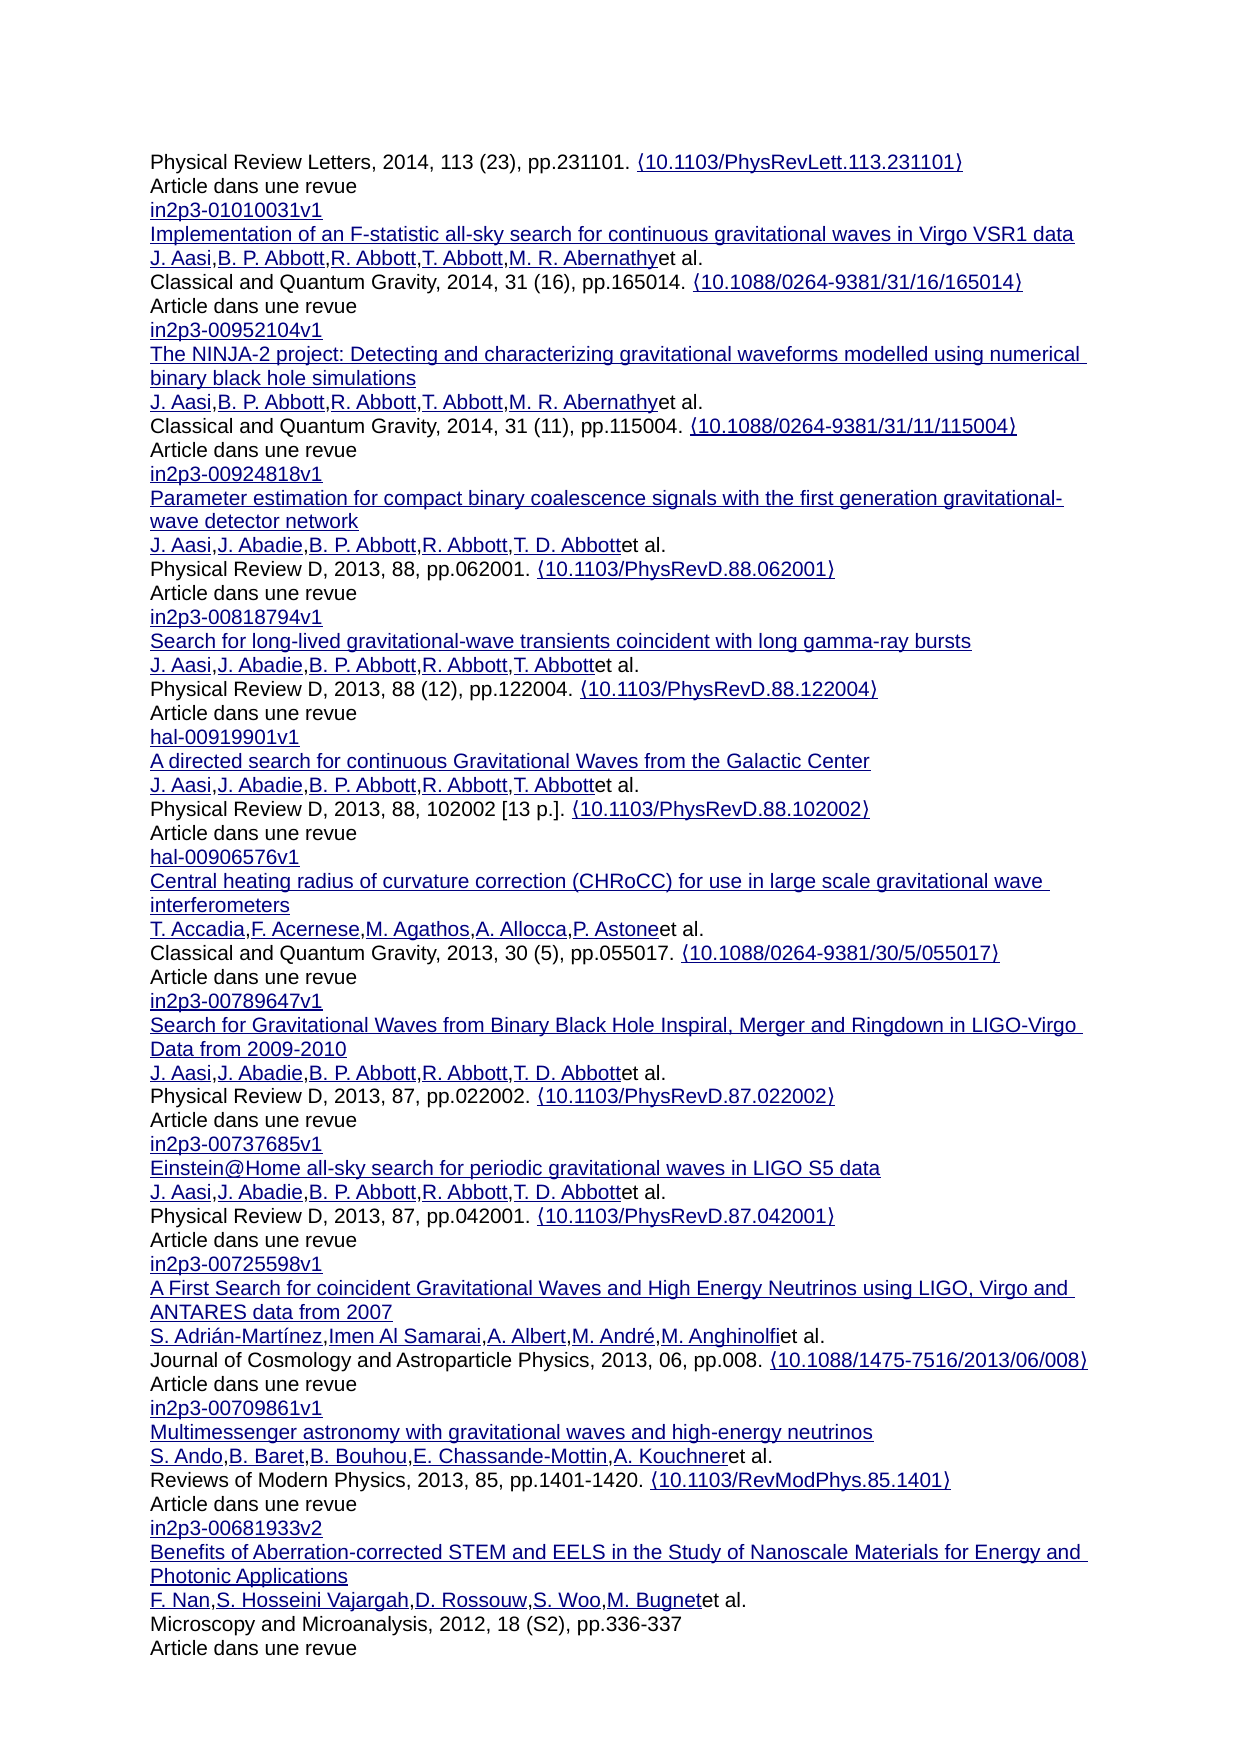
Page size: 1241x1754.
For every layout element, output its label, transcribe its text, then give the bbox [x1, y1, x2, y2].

table_cell Benefits of Aberration-corrected STEM and EELS in the Study of Nanoscale Materials for Energy and Photonic Applications F. Nan,S. Hosseini Vajargah,D. Rossouw,S. Woo,M. Bugnetet al. Microscopy and Microanalysis, 2012, 18 (S2), pp.336-337 Article dans une revue [150, 1540, 1090, 1659]
table_cell Parameter estimation for compact binary coalescence signals with the first generation gravitational-wave detector network J. Aasi,J. Abadie,B. P. Abbott,R. Abbott,T. D. Abbottet al. Physical Review D, 2013, 88, pp.062001. ⟨10.1103/PhysRevD.88.062001⟩ Article dans une revue in2p3-00818794v1 [150, 485, 1090, 629]
table_cell Search for long-lived gravitational-wave transients coincident with long gamma-ray bursts J. Aasi,J. Abadie,B. P. Abbott,R. Abbott,T. Abbottet al. Physical Review D, 2013, 88 (12), pp.122004. ⟨10.1103/PhysRevD.88.122004⟩ Article dans une revue hal-00919901v1 [150, 629, 1090, 749]
table_cell Search for Gravitational Waves from Binary Black Hole Inspiral, Merger and Ringdown in LIGO-Virgo Data from 2009-2010 J. Aasi,J. Abadie,B. P. Abbott,R. Abbott,T. D. Abbottet al. Physical Review D, 2013, 87, pp.022002. ⟨10.1103/PhysRevD.87.022002⟩ Article dans une revue in2p3-00737685v1 [150, 1013, 1090, 1156]
table_cell Implementation of an F-statistic all-sky search for continuous gravitational waves in Virgo VSR1 data J. Aasi,B. P. Abbott,R. Abbott,T. Abbott,M. R. Abernathyet al. Classical and Quantum Gravity, 2014, 31 (16), pp.165014. ⟨10.1088/0264-9381/31/16/165014⟩ Article dans une revue in2p3-00952104v1 [150, 222, 1090, 342]
table_cell Einstein@Home all-sky search for periodic gravitational waves in LIGO S5 data J. Aasi,J. Abadie,B. P. Abbott,R. Abbott,T. D. Abbottet al. Physical Review D, 2013, 87, pp.042001. ⟨10.1103/PhysRevD.87.042001⟩ Article dans une revue in2p3-00725598v1 [150, 1156, 1090, 1276]
table_cell A directed search for continuous Gravitational Waves from the Galactic Center J. Aasi,J. Abadie,B. P. Abbott,R. Abbott,T. Abbottet al. Physical Review D, 2013, 88, 102002 [13 p.]. ⟨10.1103/PhysRevD.88.102002⟩ Article dans une revue hal-00906576v1 [150, 749, 1090, 869]
table_cell A First Search for coincident Gravitational Waves and High Energy Neutrinos using LIGO, Virgo and ANTARES data from 2007 S. Adrián-Martínez,Imen Al Samarai,A. Albert,M. André,M. Anghinolfiet al. Journal of Cosmology and Astroparticle Physics, 2013, 06, pp.008. ⟨10.1088/1475-7516/2013/06/008⟩ Article dans une revue in2p3-00709861v1 [150, 1276, 1090, 1420]
table_cell Physical Review Letters, 2014, 113 (23), pp.231101. ⟨10.1103/PhysRevLett.113.231101⟩ Article dans une revue in2p3-01010031v1 [150, 150, 1090, 222]
table_cell Multimessenger astronomy with gravitational waves and high-energy neutrinos S. Ando,B. Baret,B. Bouhou,E. Chassande-Mottin,A. Kouchneret al. Reviews of Modern Physics, 2013, 85, pp.1401-1420. ⟨10.1103/RevModPhys.85.1401⟩ Article dans une revue in2p3-00681933v2 [150, 1420, 1090, 1539]
table_cell The NINJA-2 project: Detecting and characterizing gravitational waveforms modelled using numerical binary black hole simulations J. Aasi,B. P. Abbott,R. Abbott,T. Abbott,M. R. Abernathyet al. Classical and Quantum Gravity, 2014, 31 (11), pp.115004. ⟨10.1088/0264-9381/31/11/115004⟩ Article dans une revue in2p3-00924818v1 [150, 342, 1090, 485]
table_cell Central heating radius of curvature correction (CHRoCC) for use in large scale gravitational wave interferometers T. Accadia,F. Acernese,M. Agathos,A. Allocca,P. Astoneet al. Classical and Quantum Gravity, 2013, 30 (5), pp.055017. ⟨10.1088/0264-9381/30/5/055017⟩ Article dans une revue in2p3-00789647v1 [150, 869, 1090, 1012]
